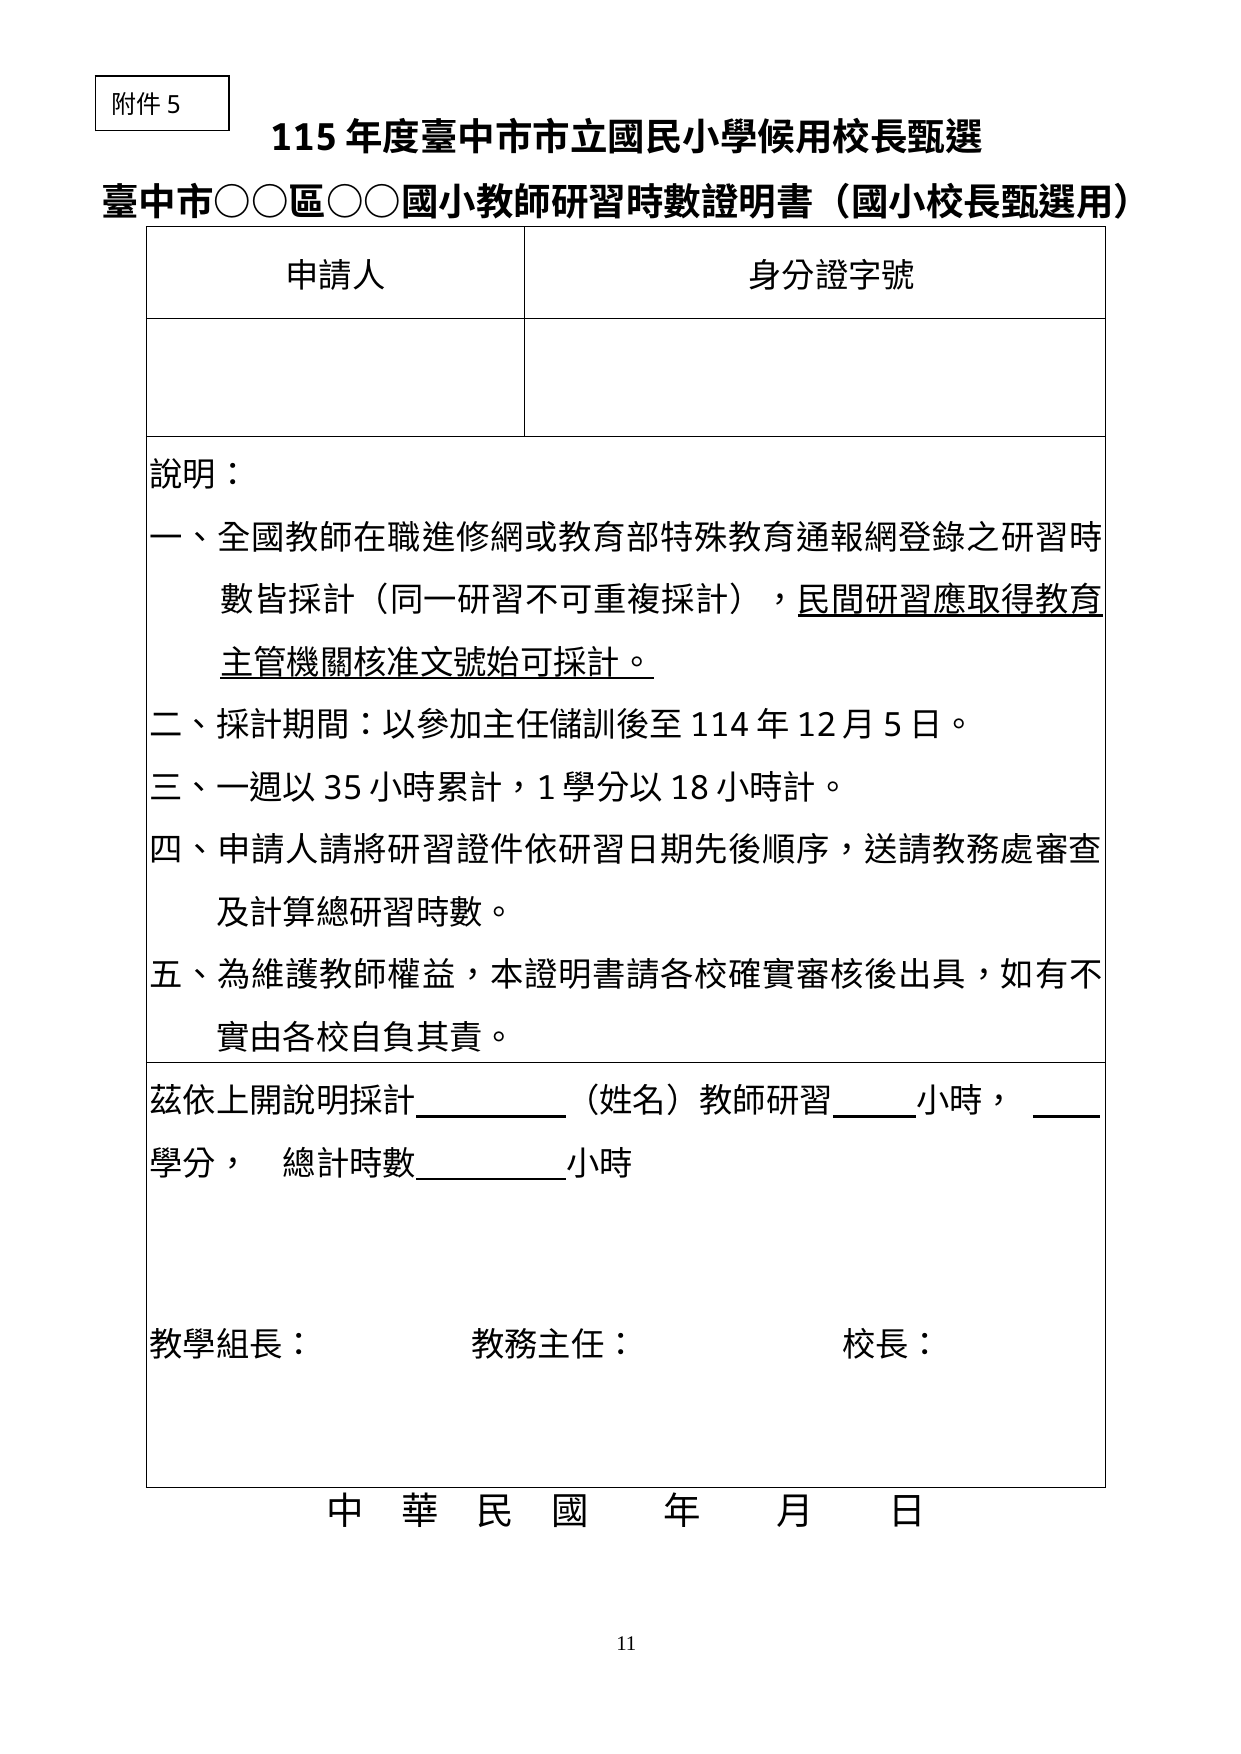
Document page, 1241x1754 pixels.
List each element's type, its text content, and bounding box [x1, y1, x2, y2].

table_header 身分證字號 [525, 227, 1105, 318]
text 附件5 [111, 84, 213, 120]
table_cell [147, 319, 524, 436]
text 115年度臺中市市立國民小學候用校長甄選 [94, 113, 1157, 159]
table_cell 教務主任： [468, 1188, 806, 1487]
table_cell 教學組長： [147, 1188, 468, 1487]
table_cell [525, 319, 1105, 436]
table_header 申請人 [147, 227, 524, 318]
table_cell 校長： [806, 1188, 1105, 1487]
table_cell 茲依上開說明採計 （姓名）教師研習 小時， 學分， 總計時數 小時 [147, 1063, 1105, 1188]
text 中 華 民 國 年 月 日 [94, 1488, 1157, 1533]
text 臺中市○○區○○國小教師研習時數證明書（國小校長甄選用） [94, 172, 1157, 226]
table_cell 說明： 一、全國教師在職進修網或教育部特殊教育通報網登錄之研習時數皆採計（同一研習不可重複採計），民間研習應取得教育主管機關核准文號始可採計。 二、採計期間：以參加主任儲訓後至114年12月5日。 三、一週以35小時累計，1學分以18小時計。 四、申請人請將研習證件依研習日期先後順序，送請教務處審查及計算總研習時數。 五、為維護教師權益，本證明書請各校確實審核後出具，如有不實由各校自負其責。 [147, 437, 1105, 1062]
